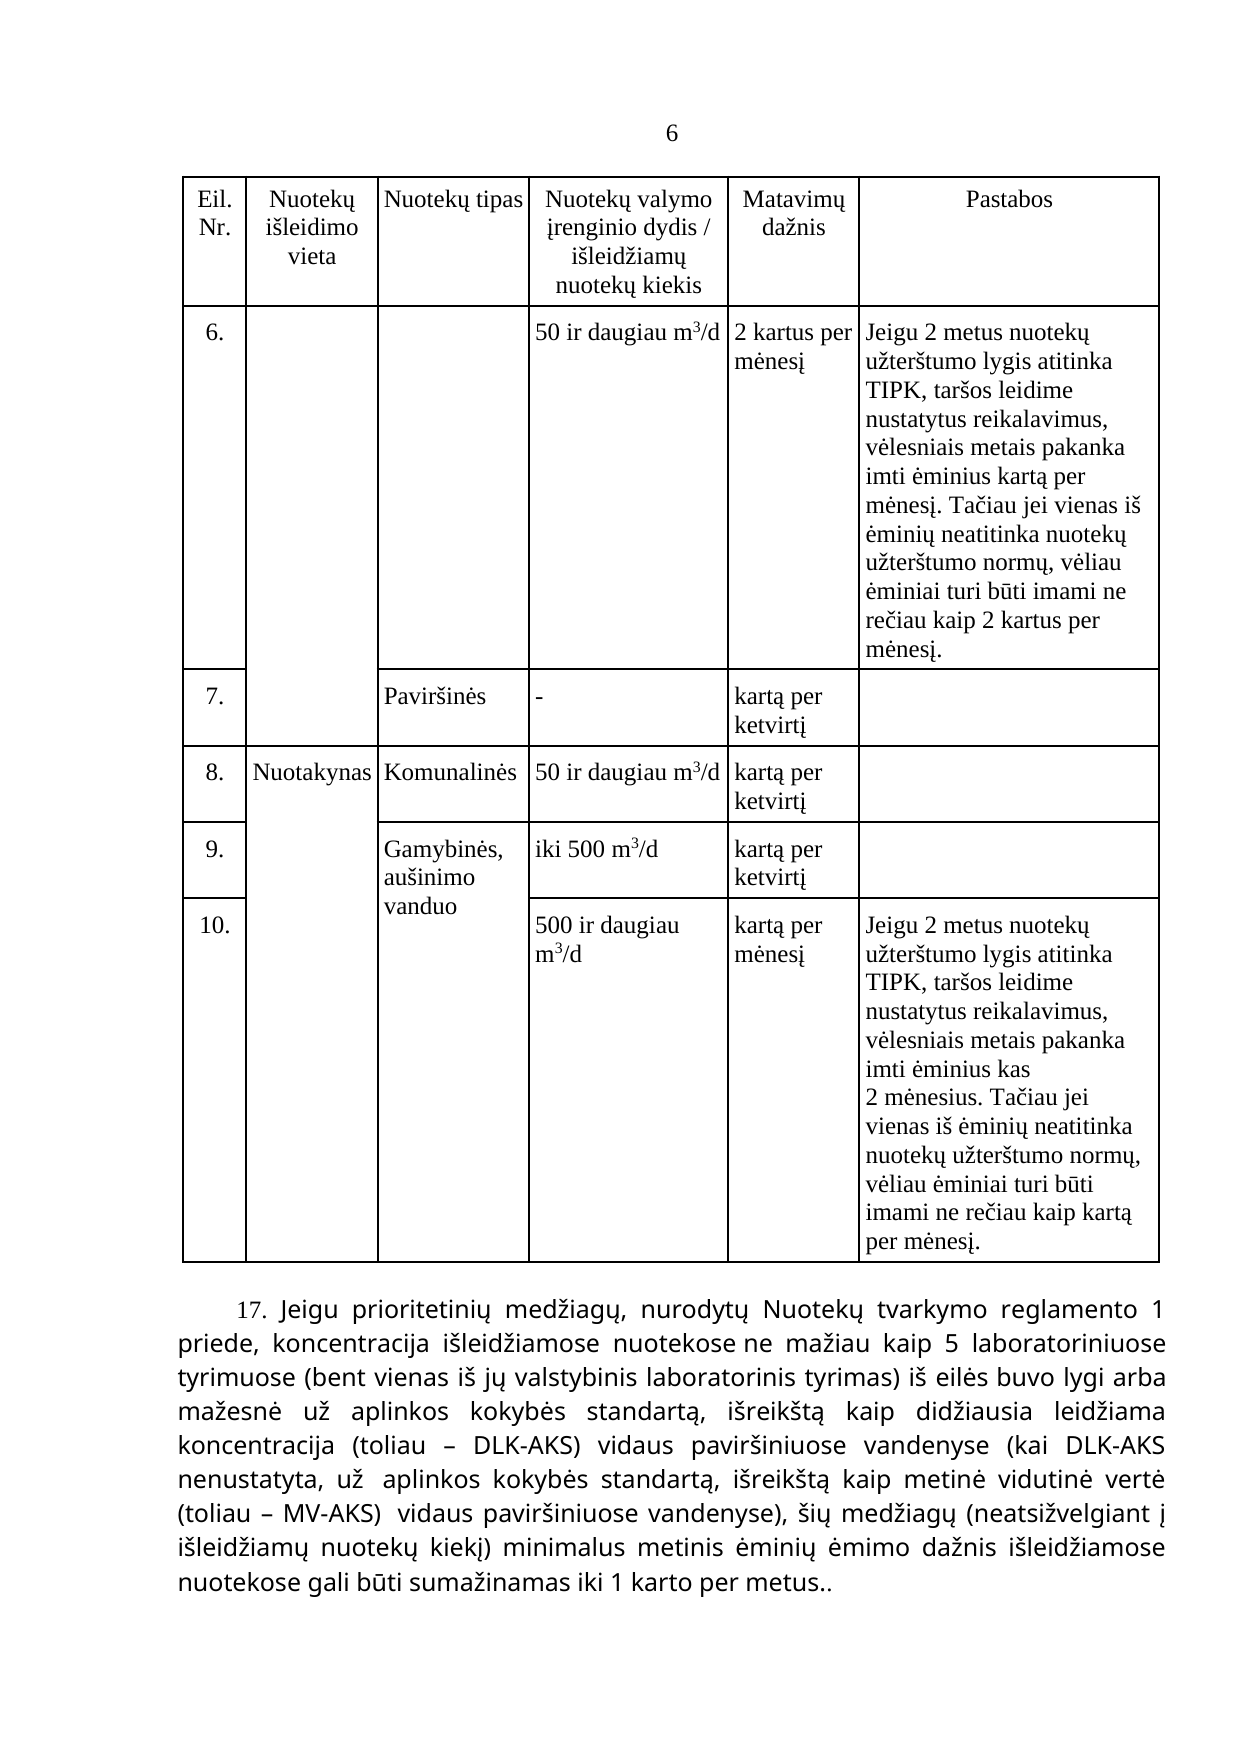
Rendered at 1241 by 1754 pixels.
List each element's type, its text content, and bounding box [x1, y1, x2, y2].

table_cell 10. [184, 899, 245, 1261]
table_cell [860, 823, 1158, 897]
table_cell kartą per ketvirtį [729, 747, 858, 821]
table_header Pastabos [860, 178, 1158, 304]
table_header Nuotekų išleidimo vieta [247, 178, 377, 304]
table_cell - [530, 670, 727, 744]
table_cell 6. [184, 307, 245, 668]
table_header Nuotekų tipas [379, 178, 528, 304]
table_cell kartą per ketvirtį [729, 823, 858, 897]
text 17. Jeigu prioritetinių medžiagų, nurodytų Nuotekų tvarkymo reglamento 1 priede, koncentracija išleidžiamose nuotekose ne mažiau kaip 5 laboratoriniuose tyrimuose (bent vienas iš jų valstybinis laboratorinis tyrimas) iš eilės buvo lygi arba mažesnė už aplinkos kokybės standartą, išreikštą kaip didžiausia leidžiama koncentracija (toliau – DLK-AKS) vidaus paviršiniuose vandenyse (kai DLK-AKS nenustatyta, už aplinkos kokybės standartą, išreikštą kaip metinė vidutinė vertė (toliau – MV-AKS) vidaus paviršiniuose vandenyse), šių medžiagų (neatsižvelgiant į išleidžiamų nuotekų kiekį) minimalus metinis ėminių ėmimo dažnis išleidžiamose nuotekose gali būti sumažinamas iki 1 karto per metus.. [177, 1292, 1167, 1598]
table_cell [860, 747, 1158, 821]
table_cell Paviršinės [379, 670, 528, 744]
table_cell [379, 307, 528, 668]
table_cell [247, 307, 377, 744]
table_cell 7. [184, 670, 245, 744]
table_cell Gamybinės, aušinimo vanduo [379, 823, 528, 1261]
table_cell 50 ir daugiau m3/d [530, 747, 727, 821]
table_cell kartą per ketvirtį [729, 670, 858, 744]
table_cell Jeigu 2 metus nuotekų užterštumo lygis atitinka TIPK, taršos leidime nustatytus reikalavimus, vėlesniais metais pakanka imti ėminius kas 2 mėnesius. Tačiau jei vienas iš ėminių neatitinka nuotekų užterštumo normų, vėliau ėminiai turi būti imami ne rečiau kaip kartą per mėnesį. [860, 899, 1158, 1261]
table_cell iki 500 m3/d [530, 823, 727, 897]
table_cell 8. [184, 747, 245, 821]
table_cell kartą per mėnesį [729, 899, 858, 1261]
table_cell 9. [184, 823, 245, 897]
table_cell Jeigu 2 metus nuotekų užterštumo lygis atitinka TIPK, taršos leidime nustatytus reikalavimus, vėlesniais metais pakanka imti ėminius kartą per mėnesį. Tačiau jei vienas iš ėminių neatitinka nuotekų užterštumo normų, vėliau ėminiai turi būti imami ne rečiau kaip 2 kartus per mėnesį. [860, 307, 1158, 668]
table_header Nuotekų valymo įrenginio dydis / išleidžiamų nuotekų kiekis [530, 178, 727, 304]
table_header Eil. Nr. [184, 178, 245, 304]
table_cell [860, 670, 1158, 744]
table_header Matavimų dažnis [729, 178, 858, 304]
table_cell 500 ir daugiau m3/d [530, 899, 727, 1261]
table_cell Nuotakynas [247, 747, 377, 1261]
table_cell 2 kartus per mėnesį [729, 307, 858, 668]
table_cell Komunalinės [379, 747, 528, 821]
table_cell 50 ir daugiau m3/d [530, 307, 727, 668]
